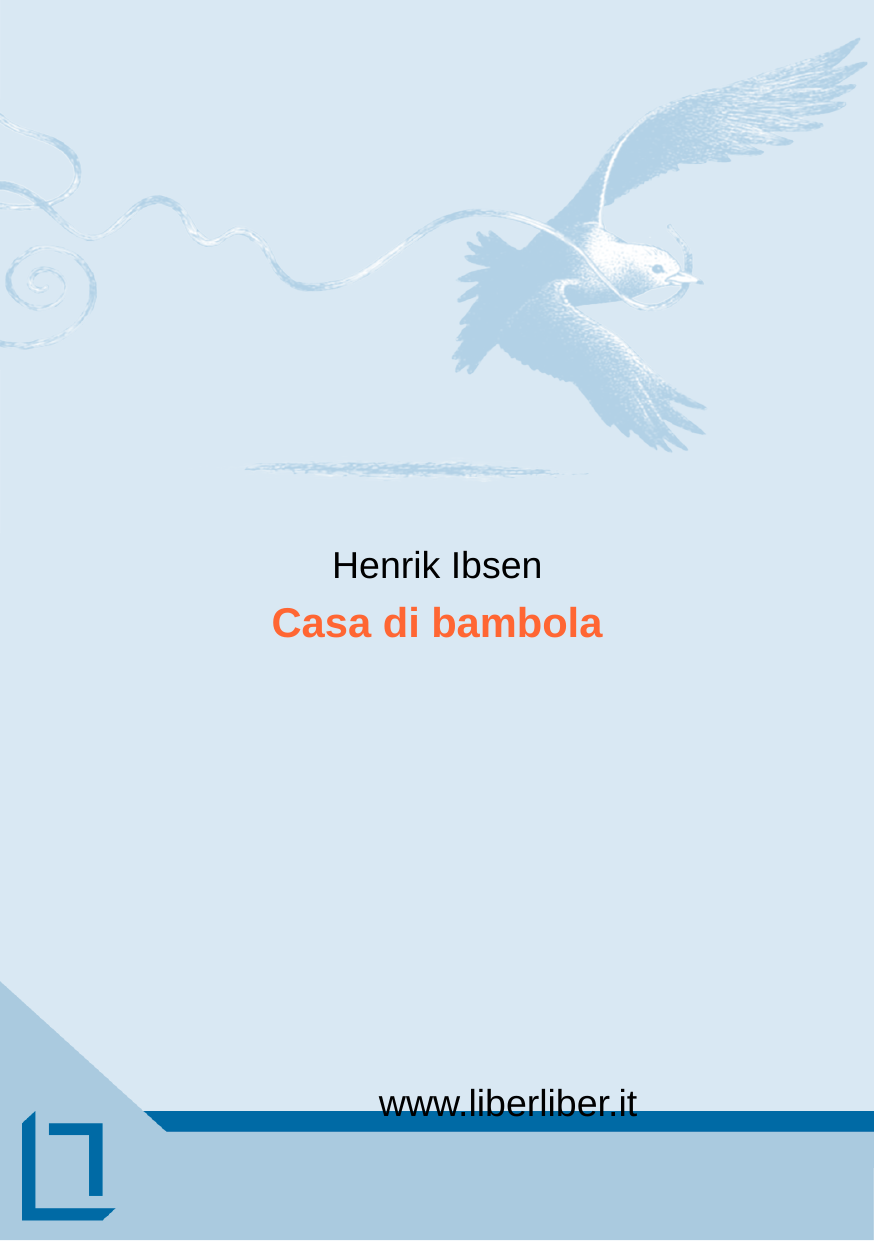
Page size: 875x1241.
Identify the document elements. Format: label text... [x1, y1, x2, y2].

text www.liberliber.it [331, 1081, 685, 1124]
text Casa di bambola [94, 598, 779, 646]
picture [0, 0, 874, 1241]
text Henrik Ibsen [94, 543, 779, 586]
